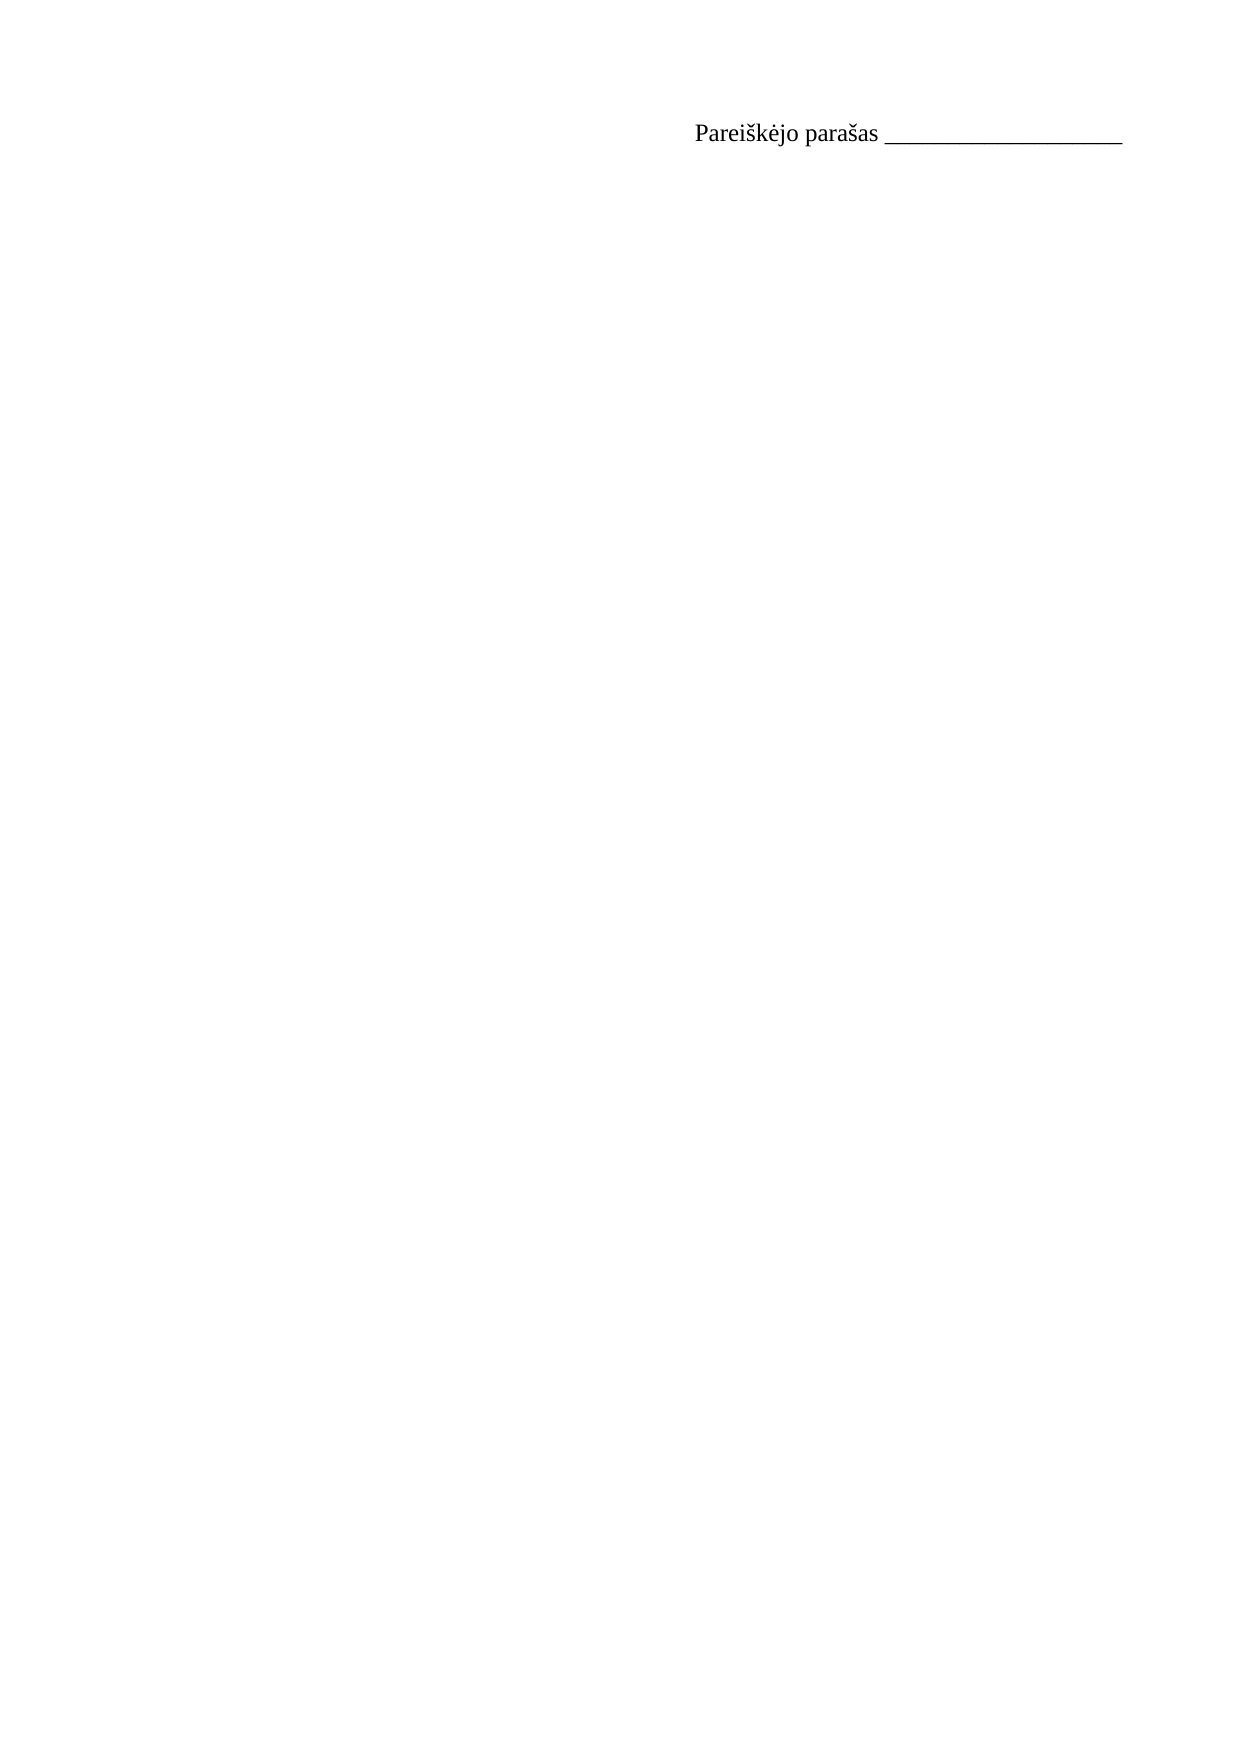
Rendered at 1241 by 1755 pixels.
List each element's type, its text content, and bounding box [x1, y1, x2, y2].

text Pareiškėjo parašas ___________________ [658, 118, 1122, 147]
